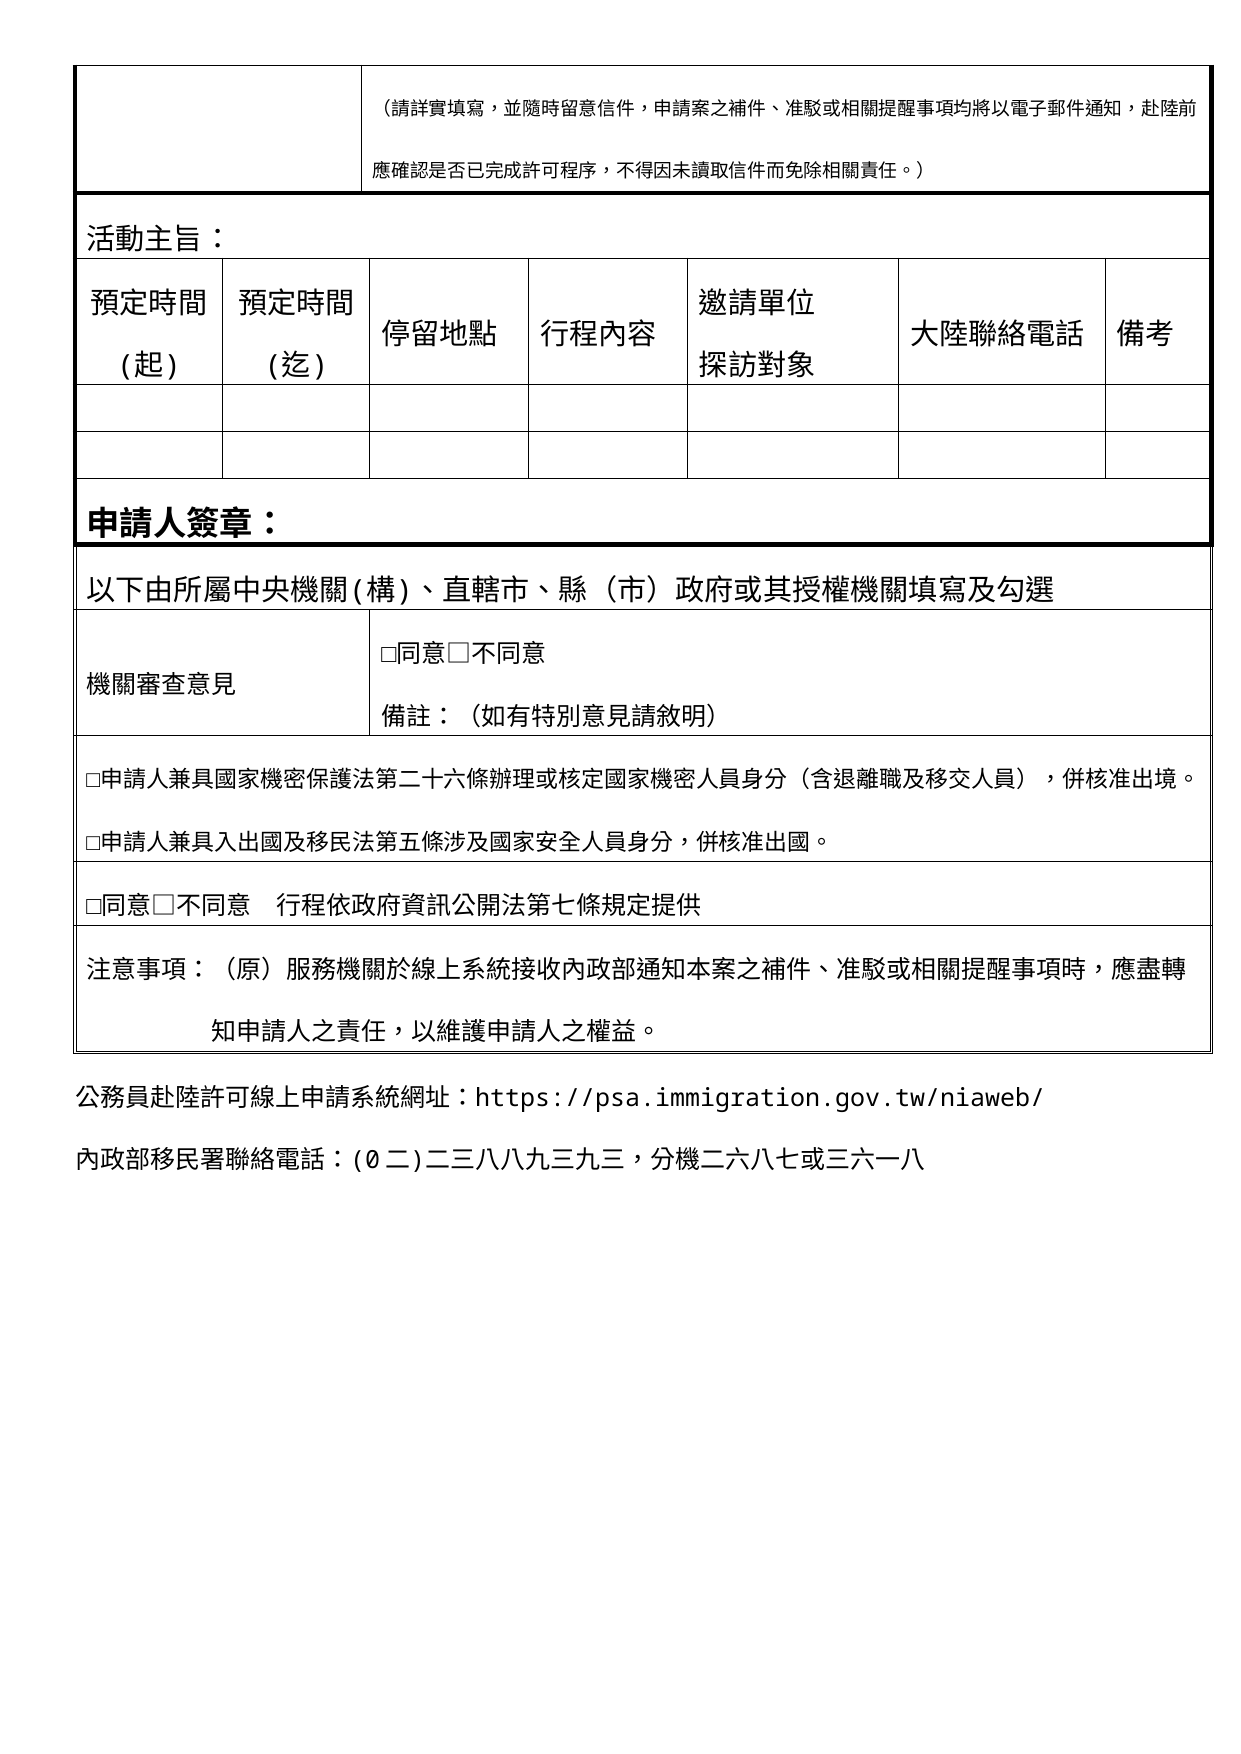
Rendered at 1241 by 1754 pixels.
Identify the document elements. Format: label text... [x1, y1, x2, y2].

text 內政部移民署聯絡電話：(0二)二三八八九三九三，分機二六八七或三六一八 [75, 1116, 1165, 1179]
table_cell 機關審查意見 [77, 610, 369, 735]
table_cell [223, 385, 369, 431]
table_cell 行程內容 [529, 259, 687, 384]
table_cell [899, 432, 1105, 478]
table_cell 停留地點 [370, 259, 528, 384]
table_cell [899, 385, 1105, 431]
table_cell 申請人簽章： [77, 479, 1209, 542]
table_cell □申請人兼具國家機密保護法第二十六條辦理或核定國家機密人員身分（含退離職及移交人員），併核准出境。 □申請人兼具入出國及移民法第五條涉及國家安全人員身分，併核准出國。 [77, 736, 1210, 861]
text 公務員赴陸許可線上申請系統網址：https://psa.immigration.gov.tw/niaweb/ [75, 1054, 1165, 1116]
table_cell [370, 385, 528, 431]
table_cell □同意□不同意 行程依政府資訊公開法第七條規定提供 [77, 862, 1210, 925]
table_cell 注意事項：（原）服務機關於線上系統接收內政部通知本案之補件、准駁或相關提醒事項時，應盡轉知申請人之責任，以維護申請人之權益。 [77, 926, 1210, 1051]
table_cell [688, 432, 898, 478]
table_cell 活動主旨： [77, 195, 1209, 258]
table_cell [77, 385, 222, 431]
table_cell 邀請單位 探訪對象 [688, 259, 898, 384]
table_cell 預定時間(迄) [223, 259, 369, 384]
table_cell 備考 [1106, 259, 1209, 384]
table_cell [529, 432, 687, 478]
table_cell （請詳實填寫，並隨時留意信件，申請案之補件、准駁或相關提醒事項均將以電子郵件通知，赴陸前應確認是否已完成許可程序，不得因未讀取信件而免除相關責任。） [362, 66, 1209, 191]
table_cell [1106, 385, 1209, 431]
table_cell 大陸聯絡電話 [899, 259, 1105, 384]
table_cell [688, 385, 898, 431]
table_cell 預定時間(起) [77, 259, 222, 384]
table_cell [223, 432, 369, 478]
table_cell [1106, 432, 1209, 478]
table_cell [529, 385, 687, 431]
table_cell 以下由所屬中央機關(構)、直轄市、縣（市）政府或其授權機關填寫及勾選 [77, 547, 1210, 609]
table_cell □同意□不同意 備註：（如有特別意見請敘明） [370, 610, 1210, 735]
table_cell [370, 432, 528, 478]
table_cell [77, 432, 222, 478]
table_cell [77, 66, 361, 191]
